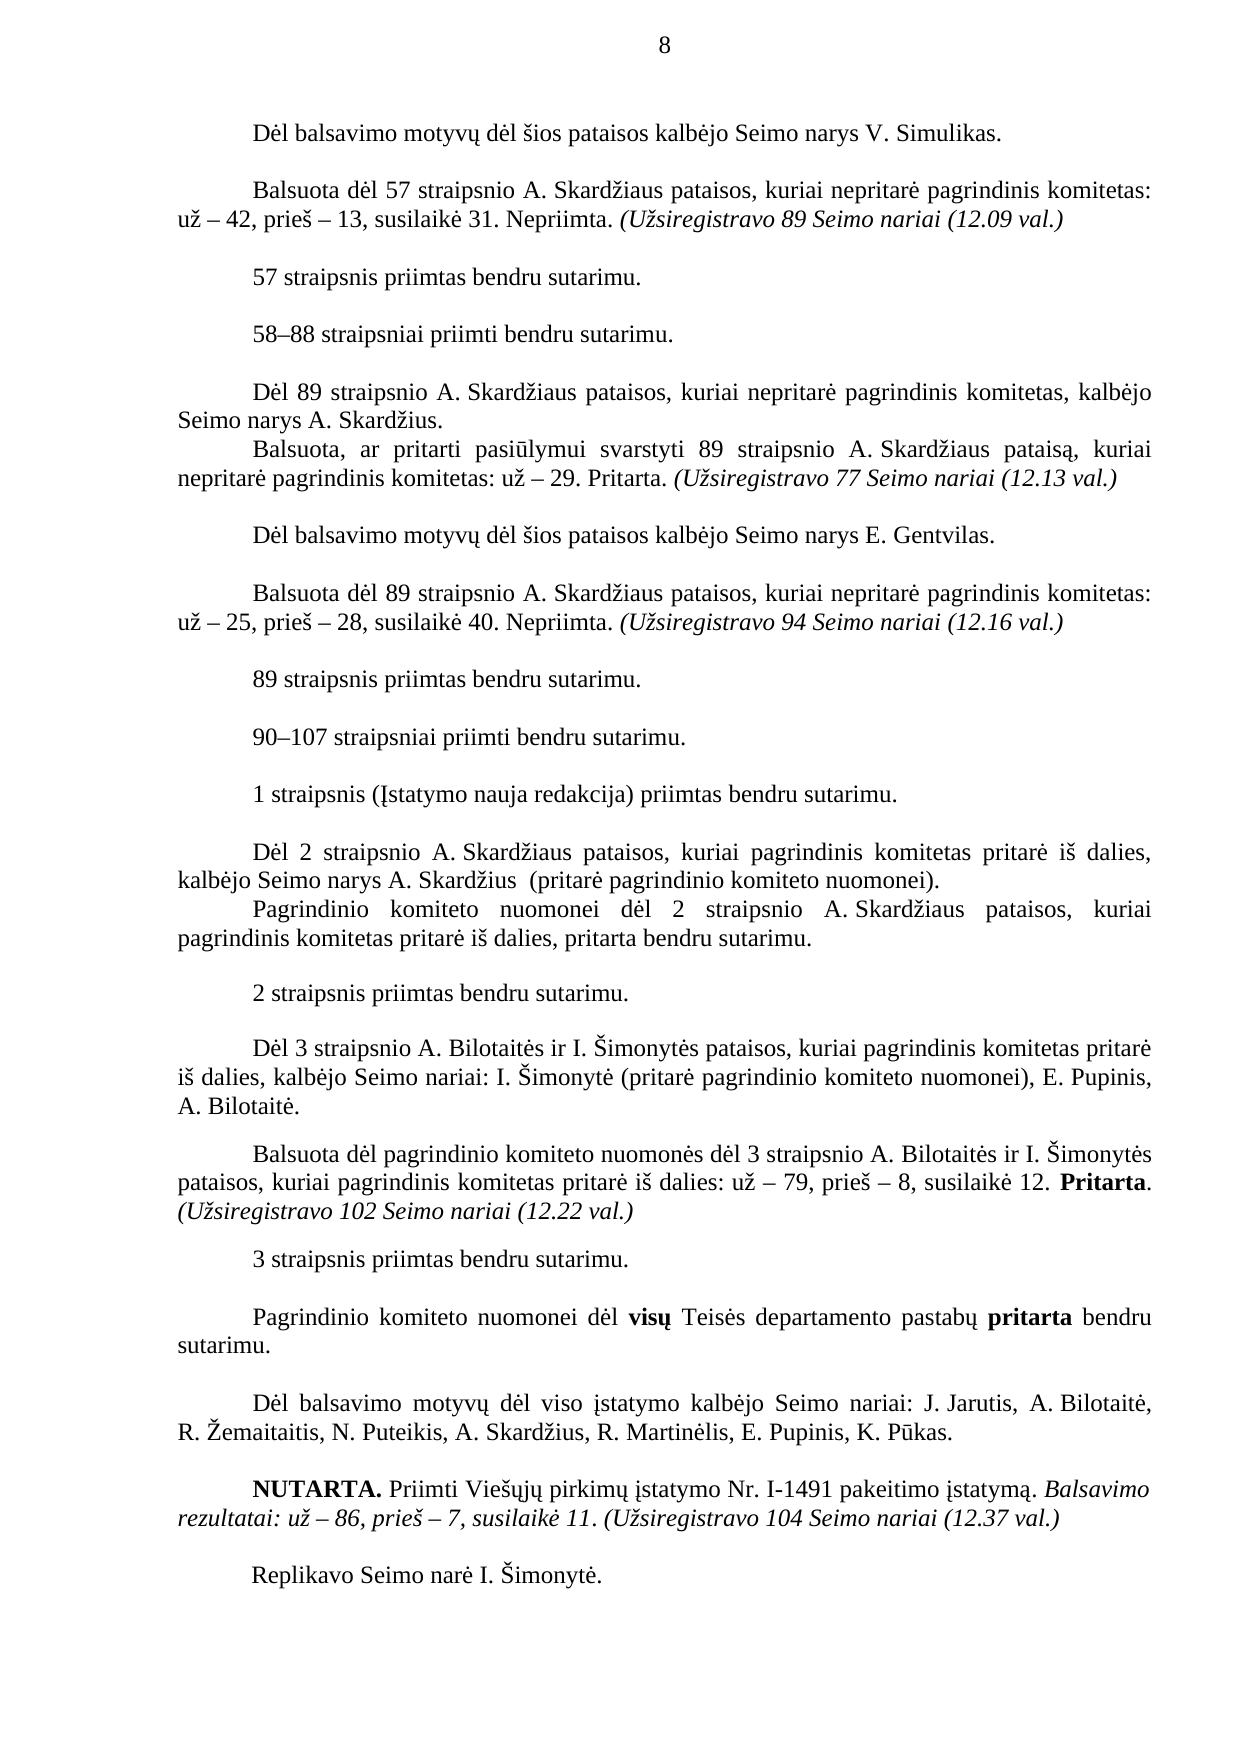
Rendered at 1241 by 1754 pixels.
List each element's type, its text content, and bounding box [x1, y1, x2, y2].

text NUTARTA. Priimti Viešųjų pirkimų įstatymo Nr. I-1491 pakeitimo įstatymą. Balsavimo rezultatai: už – 86, prieš – 7, susilaikė 11. (Užsiregistravo 104 Seimo nariai (12.37 val.) [177, 1474, 1152, 1532]
text Dėl balsavimo motyvų dėl šios pataisos kalbėjo Seimo narys E. Gentvilas. [177, 521, 1152, 549]
text 58–88 straipsniai priimti bendru sutarimu. [177, 319, 1152, 348]
text 1 straipsnis (Įstatymo nauja redakcija) priimtas bendru sutarimu. [177, 779, 1152, 808]
text 57 straipsnis priimtas bendru sutarimu. [177, 262, 1152, 291]
text Replikavo Seimo narė I. Šimonytė. [177, 1560, 1152, 1589]
text Balsuota dėl 57 straipsnio A. Skardžiaus pataisos, kuriai nepritarė pagrindinis komitetas: už – 42, prieš – 13, susilaikė 31. Nepriimta. (Užsiregistravo 89 Seimo nariai (12.09 val.) [177, 176, 1152, 233]
text Balsuota, ar pritarti pasiūlymui svarstyti 89 straipsnio A. Skardžiaus pataisą, kuriai nepritarė pagrindinis komitetas: už – 29. Pritarta. (Užsiregistravo 77 Seimo nariai (12.13 val.) [177, 434, 1152, 492]
text Dėl balsavimo motyvų dėl viso įstatymo kalbėjo Seimo nariai: J. Jarutis, A. Bilotaitė, R. Žemaitaitis, N. Puteikis, A. Skardžius, R. Martinėlis, E. Pupinis, K. Pūkas. [177, 1388, 1152, 1445]
text Pagrindinio komiteto nuomonei dėl visų Teisės departamento pastabų pritarta bendru sutarimu. [177, 1302, 1152, 1359]
text Balsuota dėl 89 straipsnio A. Skardžiaus pataisos, kuriai nepritarė pagrindinis komitetas: už – 25, prieš – 28, susilaikė 40. Nepriimta. (Užsiregistravo 94 Seimo nariai (12.16 val.) [177, 578, 1152, 636]
text Dėl 3 straipsnio A. Bilotaitės ir I. Šimonytės pataisos, kuriai pagrindinis komitetas pritarė iš dalies, kalbėjo Seimo nariai: I. Šimonytė (pritarė pagrindinio komiteto nuomonei), E. Pupinis, A. Bilotaitė. [177, 1033, 1152, 1119]
text Dėl balsavimo motyvų dėl šios pataisos kalbėjo Seimo narys V. Simulikas. [177, 118, 1152, 147]
text Dėl 2 straipsnio A. Skardžiaus pataisos, kuriai pagrindinis komitetas pritarė iš dalies, kalbėjo Seimo narys A. Skardžius (pritarė pagrindinio komiteto nuomonei). [177, 837, 1152, 894]
text 89 straipsnis priimtas bendru sutarimu. [177, 664, 1152, 693]
text 2 straipsnis priimtas bendru sutarimu. [177, 978, 1152, 1007]
text Balsuota dėl pagrindinio komiteto nuomonės dėl 3 straipsnio A. Bilotaitės ir I. Šimonytės pataisos, kuriai pagrindinis komitetas pritarė iš dalies: už – 79, prieš – 8, susilaikė 12. Pritarta. (Užsiregistravo 102 Seimo nariai (12.22 val.) [177, 1139, 1152, 1225]
text Dėl 89 straipsnio A. Skardžiaus pataisos, kuriai nepritarė pagrindinis komitetas, kalbėjo Seimo narys A. Skardžius. [177, 377, 1152, 434]
text 90–107 straipsniai priimti bendru sutarimu. [177, 722, 1152, 751]
text Pagrindinio komiteto nuomonei dėl 2 straipsnio A. Skardžiaus pataisos, kuriai pagrindinis komitetas pritarė iš dalies, pritarta bendru sutarimu. [177, 894, 1152, 952]
text 3 straipsnis priimtas bendru sutarimu. [177, 1244, 1152, 1273]
